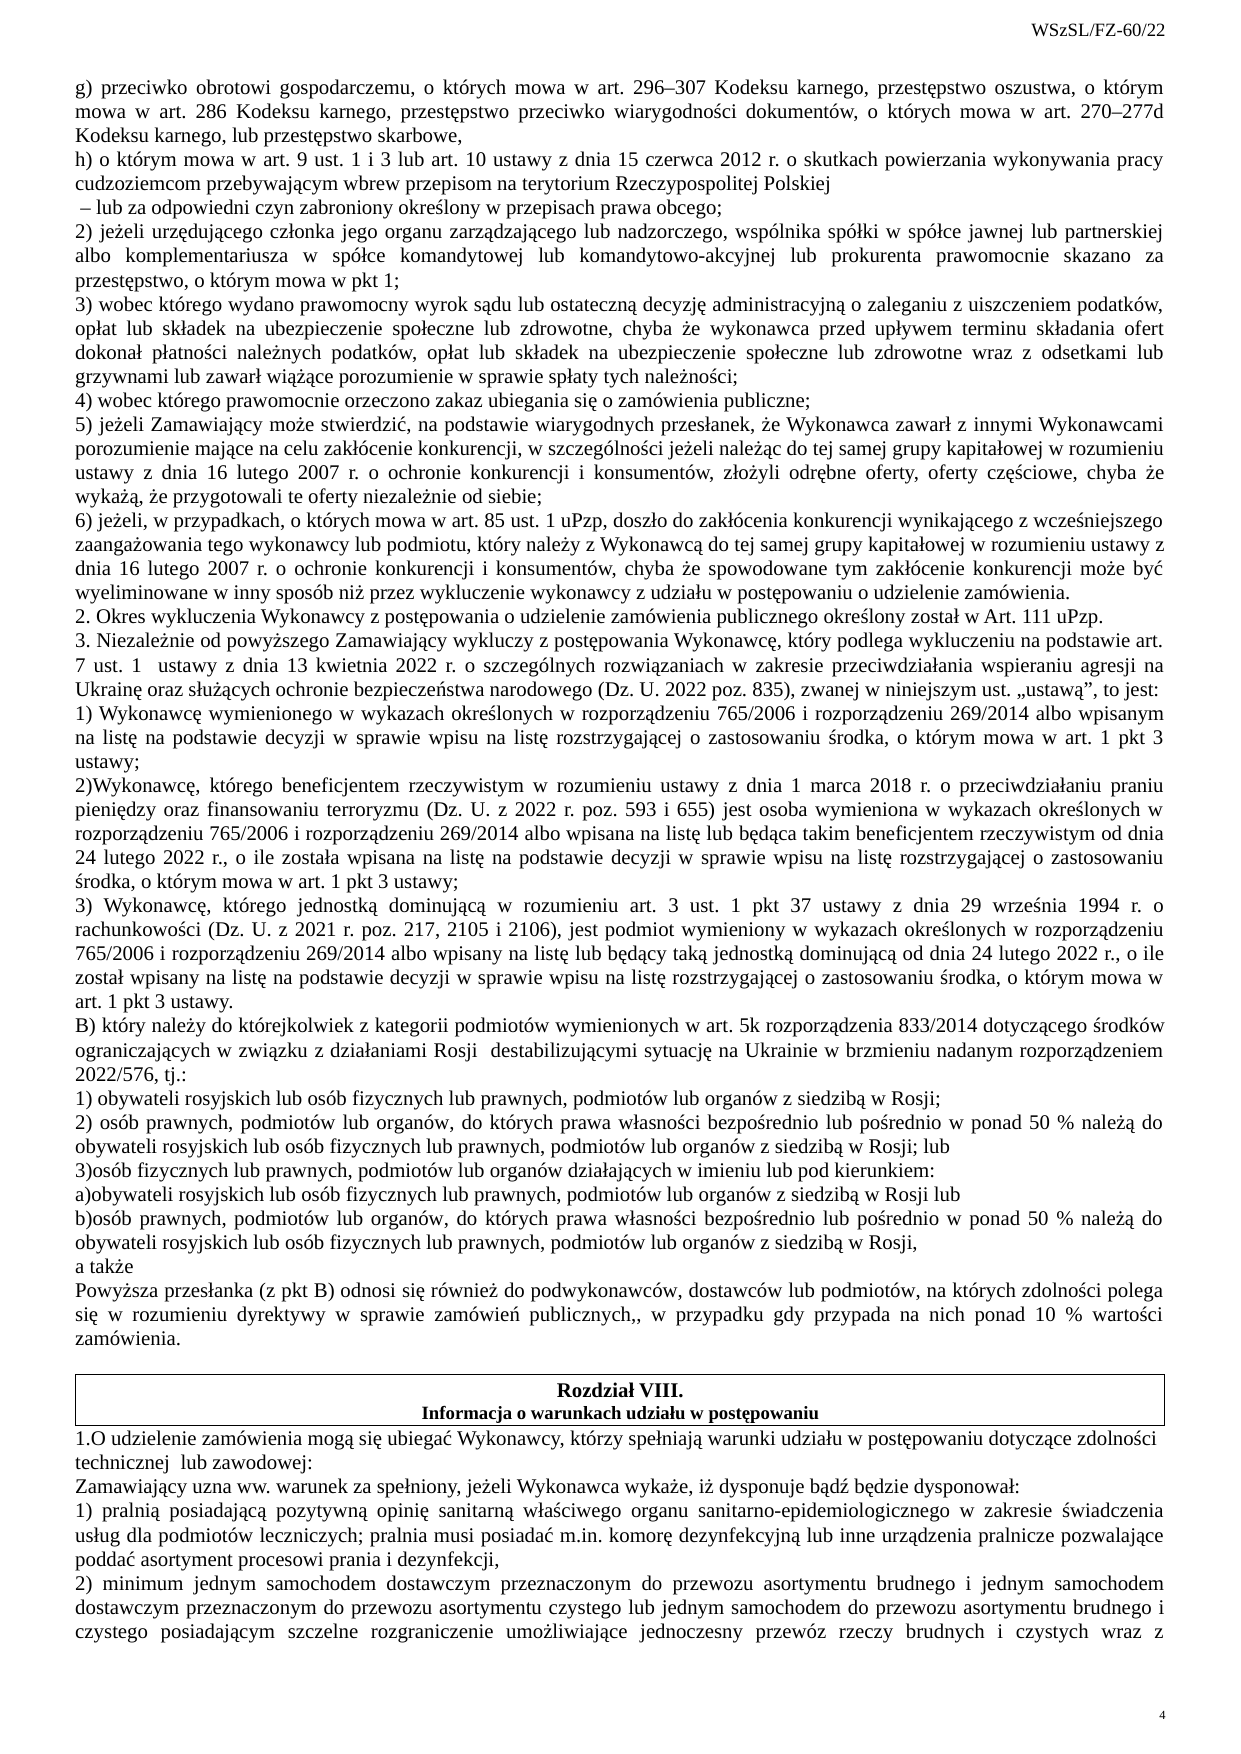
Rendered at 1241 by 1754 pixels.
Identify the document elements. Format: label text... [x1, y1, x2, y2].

text 5) jeżeli Zamawiający może stwierdzić, na podstawie wiarygodnych przesłanek, że Wykonawca zawarł z innymi Wykonawcami porozumienie mające na celu zakłócenie konkurencji, w szczególności jeżeli należąc do tej samej grupy kapitałowej w rozumieniu ustawy z dnia 16 lutego 2007 r. o ochronie konkurencji i konsumentów, złożyli odrębne oferty, oferty częściowe, chyba że wykażą, że przygotowali te oferty niezależnie od siebie; [75, 412, 1165, 508]
text 4) wobec którego prawomocnie orzeczono zakaz ubiegania się o zamówienia publiczne; [75, 388, 1165, 412]
text Powyższa przesłanka (z pkt B) odnosi się również do podwykonawców, dostawców lub podmiotów, na których zdolności polega się w rozumieniu dyrektywy w sprawie zamówień publicznych,, w przypadku gdy przypada na nich ponad 10 % wartości zamówienia. [75, 1278, 1165, 1350]
text Rozdział VIII. [76, 1375, 1164, 1398]
text B) który należy do którejkolwiek z kategorii podmiotów wymienionych w art. 5k rozporządzenia 833/2014 dotyczącego środków ograniczających w związku z działaniami Rosji destabilizującymi sytuację na Ukrainie w brzmieniu nadanym rozporządzeniem 2022/576, tj.: [75, 1013, 1165, 1086]
text Zamawiający uzna ww. warunek za spełniony, jeżeli Wykonawca wykaże, iż dysponuje bądź będzie dysponował: [75, 1474, 1165, 1498]
text 3) wobec którego wydano prawomocny wyrok sądu lub ostateczną decyzję administracyjną o zaleganiu z uiszczeniem podatków, opłat lub składek na ubezpieczenie społeczne lub zdrowotne, chyba że wykonawca przed upływem terminu składania ofert dokonał płatności należnych podatków, opłat lub składek na ubezpieczenie społeczne lub zdrowotne wraz z odsetkami lub grzywnami lub zawarł wiążące porozumienie w sprawie spłaty tych należności; [75, 292, 1165, 388]
text g) przeciwko obrotowi gospodarczemu, o których mowa w art. 296–307 Kodeksu karnego, przestępstwo oszustwa, o którym mowa w art. 286 Kodeksu karnego, przestępstwo przeciwko wiarygodności dokumentów, o których mowa w art. 270–277d Kodeksu karnego, lub przestępstwo skarbowe, [75, 75, 1165, 147]
text 3. Niezależnie od powyższego Zamawiający wykluczy z postępowania Wykonawcę, który podlega wykluczeniu na podstawie art. 7 ust. 1 ustawy z dnia 13 kwietnia 2022 r. o szczególnych rozwiązaniach w zakresie przeciwdziałania wspieraniu agresji na Ukrainę oraz służących ochronie bezpieczeństwa narodowego (Dz. U. 2022 poz. 835), zwanej w niniejszym ust. „ustawą”, to jest: [75, 628, 1165, 701]
text 1) Wykonawcę wymienionego w wykazach określonych w rozporządzeniu 765/2006 i rozporządzeniu 269/2014 albo wpisanym na listę na podstawie decyzji w sprawie wpisu na listę rozstrzygającej o zastosowaniu środka, o którym mowa w art. 1 pkt 3 ustawy; [75, 701, 1165, 773]
text – lub za odpowiedni czyn zabroniony określony w przepisach prawa obcego; [75, 195, 1165, 219]
text 2) jeżeli urzędującego członka jego organu zarządzającego lub nadzorczego, wspólnika spółki w spółce jawnej lub partnerskiej albo komplementariusza w spółce komandytowej lub komandytowo-akcyjnej lub prokurenta prawomocnie skazano za przestępstwo, o którym mowa w pkt 1; [75, 219, 1165, 292]
text 3)osób fizycznych lub prawnych, podmiotów lub organów działających w imieniu lub pod kierunkiem: [75, 1158, 1165, 1182]
text a także [75, 1254, 1165, 1278]
text 6) jeżeli, w przypadkach, o których mowa w art. 85 ust. 1 uPzp, doszło do zakłócenia konkurencji wynikającego z wcześniejszego zaangażowania tego wykonawcy lub podmiotu, który należy z Wykonawcą do tej samej grupy kapitałowej w rozumieniu ustawy z dnia 16 lutego 2007 r. o ochronie konkurencji i konsumentów, chyba że spowodowane tym zakłócenie konkurencji może być wyeliminowane w inny sposób niż przez wykluczenie wykonawcy z udziału w postępowaniu o udzielenie zamówienia. [75, 508, 1165, 604]
text Informacja o warunkach udziału w postępowaniu [76, 1398, 1164, 1425]
text 1) pralnią posiadającą pozytywną opinię sanitarną właściwego organu sanitarno-epidemiologicznego w zakresie świadczenia usług dla podmiotów leczniczych; pralnia musi posiadać m.in. komorę dezynfekcyjną lub inne urządzenia pralnicze pozwalające poddać asortyment procesowi prania i dezynfekcji, [75, 1498, 1165, 1571]
text a)obywateli rosyjskich lub osób fizycznych lub prawnych, podmiotów lub organów z siedzibą w Rosji lub [75, 1182, 1165, 1206]
text 2) minimum jednym samochodem dostawczym przeznaczonym do przewozu asortymentu brudnego i jednym samochodem dostawczym przeznaczonym do przewozu asortymentu czystego lub jednym samochodem do przewozu asortymentu brudnego i czystego posiadającym szczelne rozgraniczenie umożliwiające jednoczesny przewóz rzeczy brudnych i czystych wraz z [75, 1571, 1165, 1643]
text 2)Wykonawcę, którego beneficjentem rzeczywistym w rozumieniu ustawy z dnia 1 marca 2018 r. o przeciwdziałaniu praniu pieniędzy oraz finansowaniu terroryzmu (Dz. U. z 2022 r. poz. 593 i 655) jest osoba wymieniona w wykazach określonych w rozporządzeniu 765/2006 i rozporządzeniu 269/2014 albo wpisana na listę lub będąca takim beneficjentem rzeczywistym od dnia 24 lutego 2022 r., o ile została wpisana na listę na podstawie decyzji w sprawie wpisu na listę rozstrzygającej o zastosowaniu środka, o którym mowa w art. 1 pkt 3 ustawy; [75, 773, 1165, 893]
text 2) osób prawnych, podmiotów lub organów, do których prawa własności bezpośrednio lub pośrednio w ponad 50 % należą do obywateli rosyjskich lub osób fizycznych lub prawnych, podmiotów lub organów z siedzibą w Rosji; lub [75, 1110, 1165, 1158]
text h) o którym mowa w art. 9 ust. 1 i 3 lub art. 10 ustawy z dnia 15 czerwca 2012 r. o skutkach powierzania wykonywania pracy cudzoziemcom przebywającym wbrew przepisom na terytorium Rzeczypospolitej Polskiej [75, 147, 1165, 195]
text 3) Wykonawcę, którego jednostką dominującą w rozumieniu art. 3 ust. 1 pkt 37 ustawy z dnia 29 września 1994 r. o rachunkowości (Dz. U. z 2021 r. poz. 217, 2105 i 2106), jest podmiot wymieniony w wykazach określonych w rozporządzeniu 765/2006 i rozporządzeniu 269/2014 albo wpisany na listę lub będący taką jednostką dominującą od dnia 24 lutego 2022 r., o ile został wpisany na listę na podstawie decyzji w sprawie wpisu na listę rozstrzygającej o zastosowaniu środka, o którym mowa w art. 1 pkt 3 ustawy. [75, 893, 1165, 1013]
text b)osób prawnych, podmiotów lub organów, do których prawa własności bezpośrednio lub pośrednio w ponad 50 % należą do obywateli rosyjskich lub osób fizycznych lub prawnych, podmiotów lub organów z siedzibą w Rosji, [75, 1206, 1165, 1254]
text 1.O udzielenie zamówienia mogą się ubiegać Wykonawcy, którzy spełniają warunki udziału w postępowaniu dotyczące zdolności technicznej lub zawodowej: [75, 1426, 1165, 1474]
text 2. Okres wykluczenia Wykonawcy z postępowania o udzielenie zamówienia publicznego określony został w Art. 111 uPzp. [75, 604, 1165, 628]
text 1) obywateli rosyjskich lub osób fizycznych lub prawnych, podmiotów lub organów z siedzibą w Rosji; [75, 1086, 1165, 1110]
